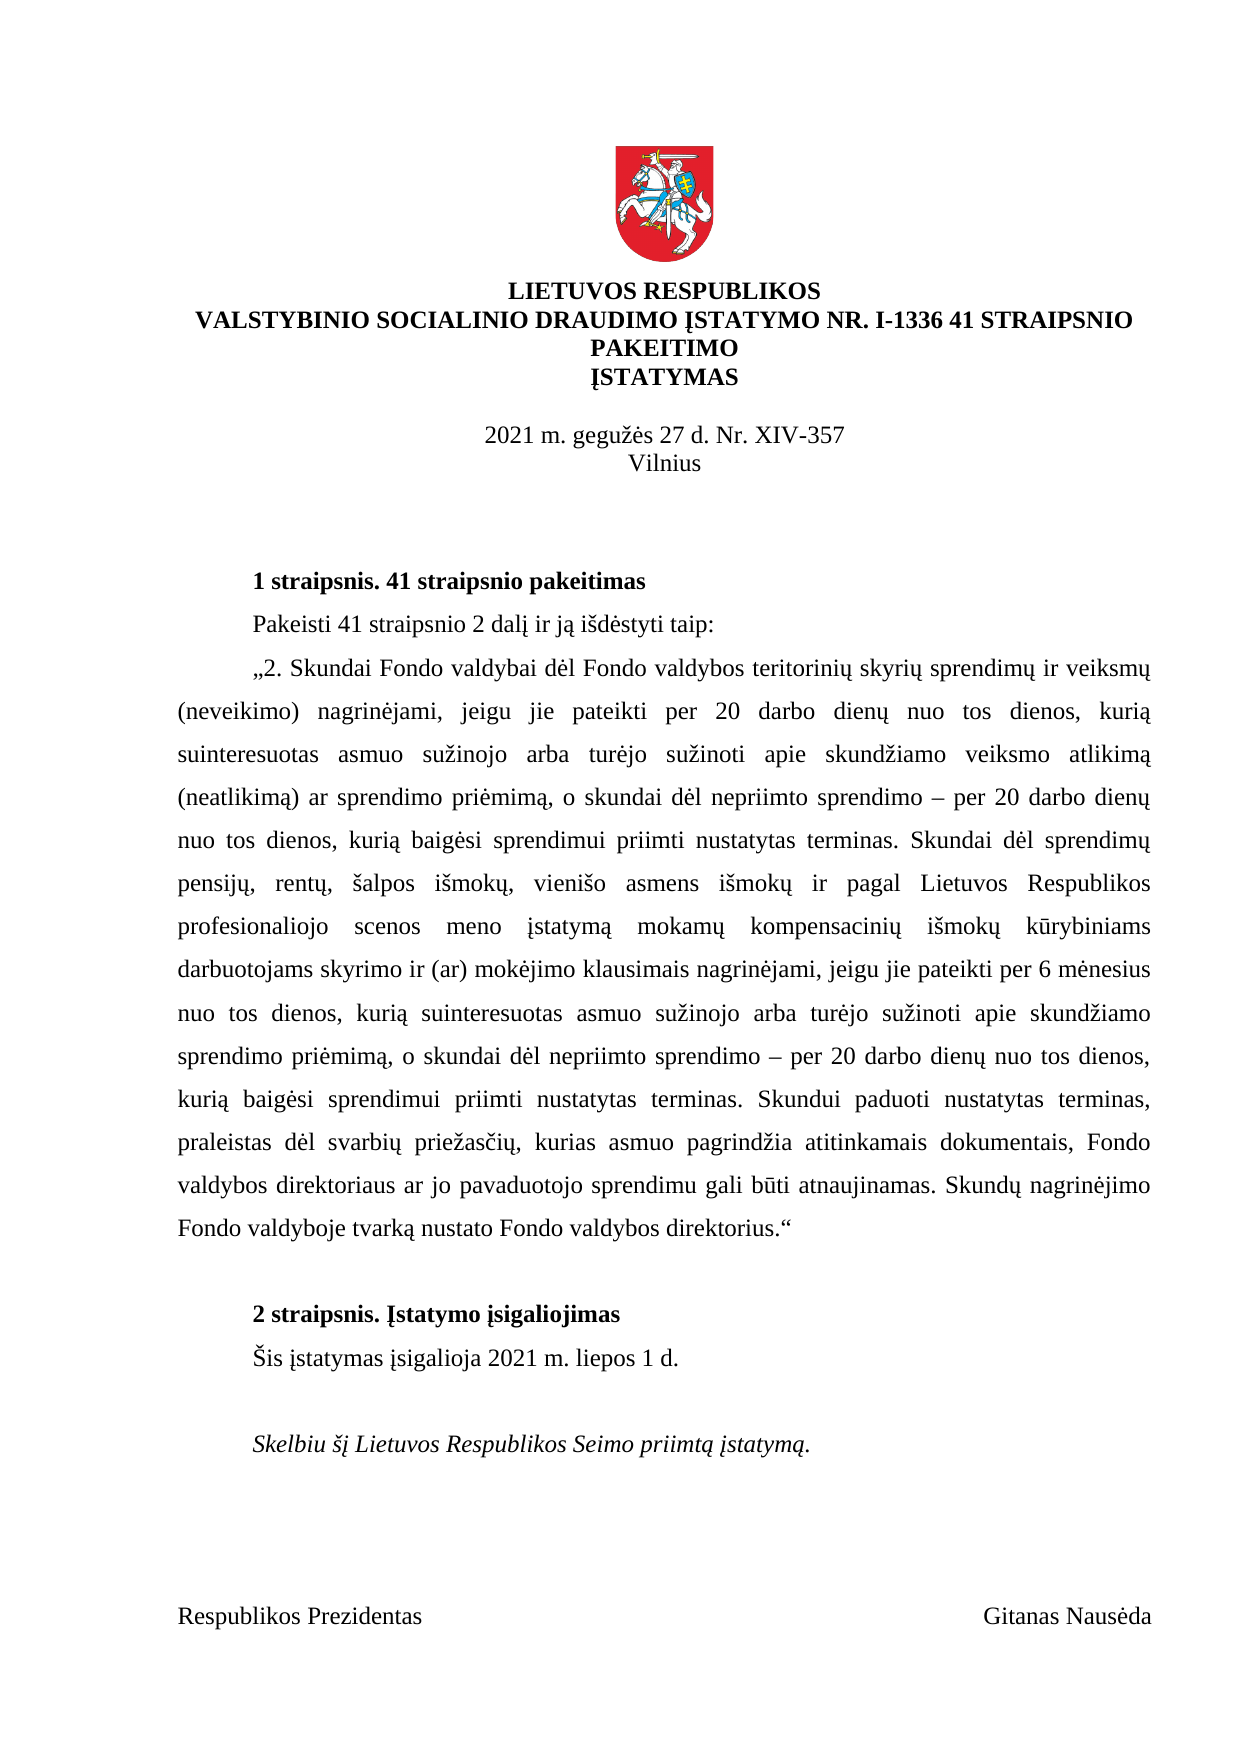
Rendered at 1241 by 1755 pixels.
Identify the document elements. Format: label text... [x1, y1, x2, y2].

text Respublikos Prezidentas Gitanas Nausėda [177, 1601, 1152, 1630]
text ĮSTATYMAS [177, 362, 1152, 391]
text LIETUVOS RESPUBLIKOS [177, 276, 1152, 305]
text Vilnius [177, 448, 1152, 477]
text 1 straipsnis. 41 straipsnio pakeitimas [177, 566, 1152, 595]
text Pakeisti 41 straipsnio 2 dalį ir ją išdėstyti taip: [177, 609, 1152, 638]
text Šis įstatymas įsigalioja 2021 m. liepos 1 d. [177, 1343, 1152, 1371]
text 2021 m. gegužės 27 d. Nr. XIV-357 [177, 420, 1152, 448]
text „2. Skundai Fondo valdybai dėl Fondo valdybos teritorinių skyrių sprendimų ir veiksmų (neveikimo) nagrinėjami, jeigu jie pateikti per 20 darbo dienų nuo tos dienos, kurią suinteresuotas asmuo sužinojo arba turėjo sužinoti apie skundžiamo veiksmo atlikimą (neatlikimą) ar sprendimo priėmimą, o skundai dėl nepriimto sprendimo – per 20 darbo dienų nuo tos dienos, kurią baigėsi sprendimui priimti nustatytas terminas. Skundai dėl sprendimų pensijų, rentų, šalpos išmokų, vienišo asmens išmokų ir pagal Lietuvos Respublikos profesionaliojo scenos meno įstatymą mokamų kompensacinių išmokų kūrybiniams darbuotojams skyrimo ir (ar) mokėjimo klausimais nagrinėjami, jeigu jie pateikti per 6 mėnesius nuo tos dienos, kurią suinteresuotas asmuo sužinojo arba turėjo sužinoti apie skundžiamo sprendimo priėmimą, o skundai dėl nepriimto sprendimo – per 20 darbo dienų nuo tos dienos, kurią baigėsi sprendimui priimti nustatytas terminas. Skundui paduoti nustatytas terminas, praleistas dėl svarbių priežasčių, kurias asmuo pagrindžia atitinkamais dokumentais, Fondo valdybos direktoriaus ar jo pavaduotojo sprendimu gali būti atnaujinamas. Skundų nagrinėjimo Fondo valdyboje tvarką nustato Fondo valdybos direktorius.“ [177, 653, 1152, 1242]
text VALSTYBINIO SOCIALINIO DRAUDIMO ĮSTATYMO NR. I-1336 41 STRAIPSNIO PAKEITIMO [177, 305, 1152, 362]
text Skelbiu šį Lietuvos Respublikos Seimo priimtą įstatymą. [177, 1429, 1152, 1458]
text 2 straipsnis. Įstatymo įsigaliojimas [177, 1299, 1152, 1328]
